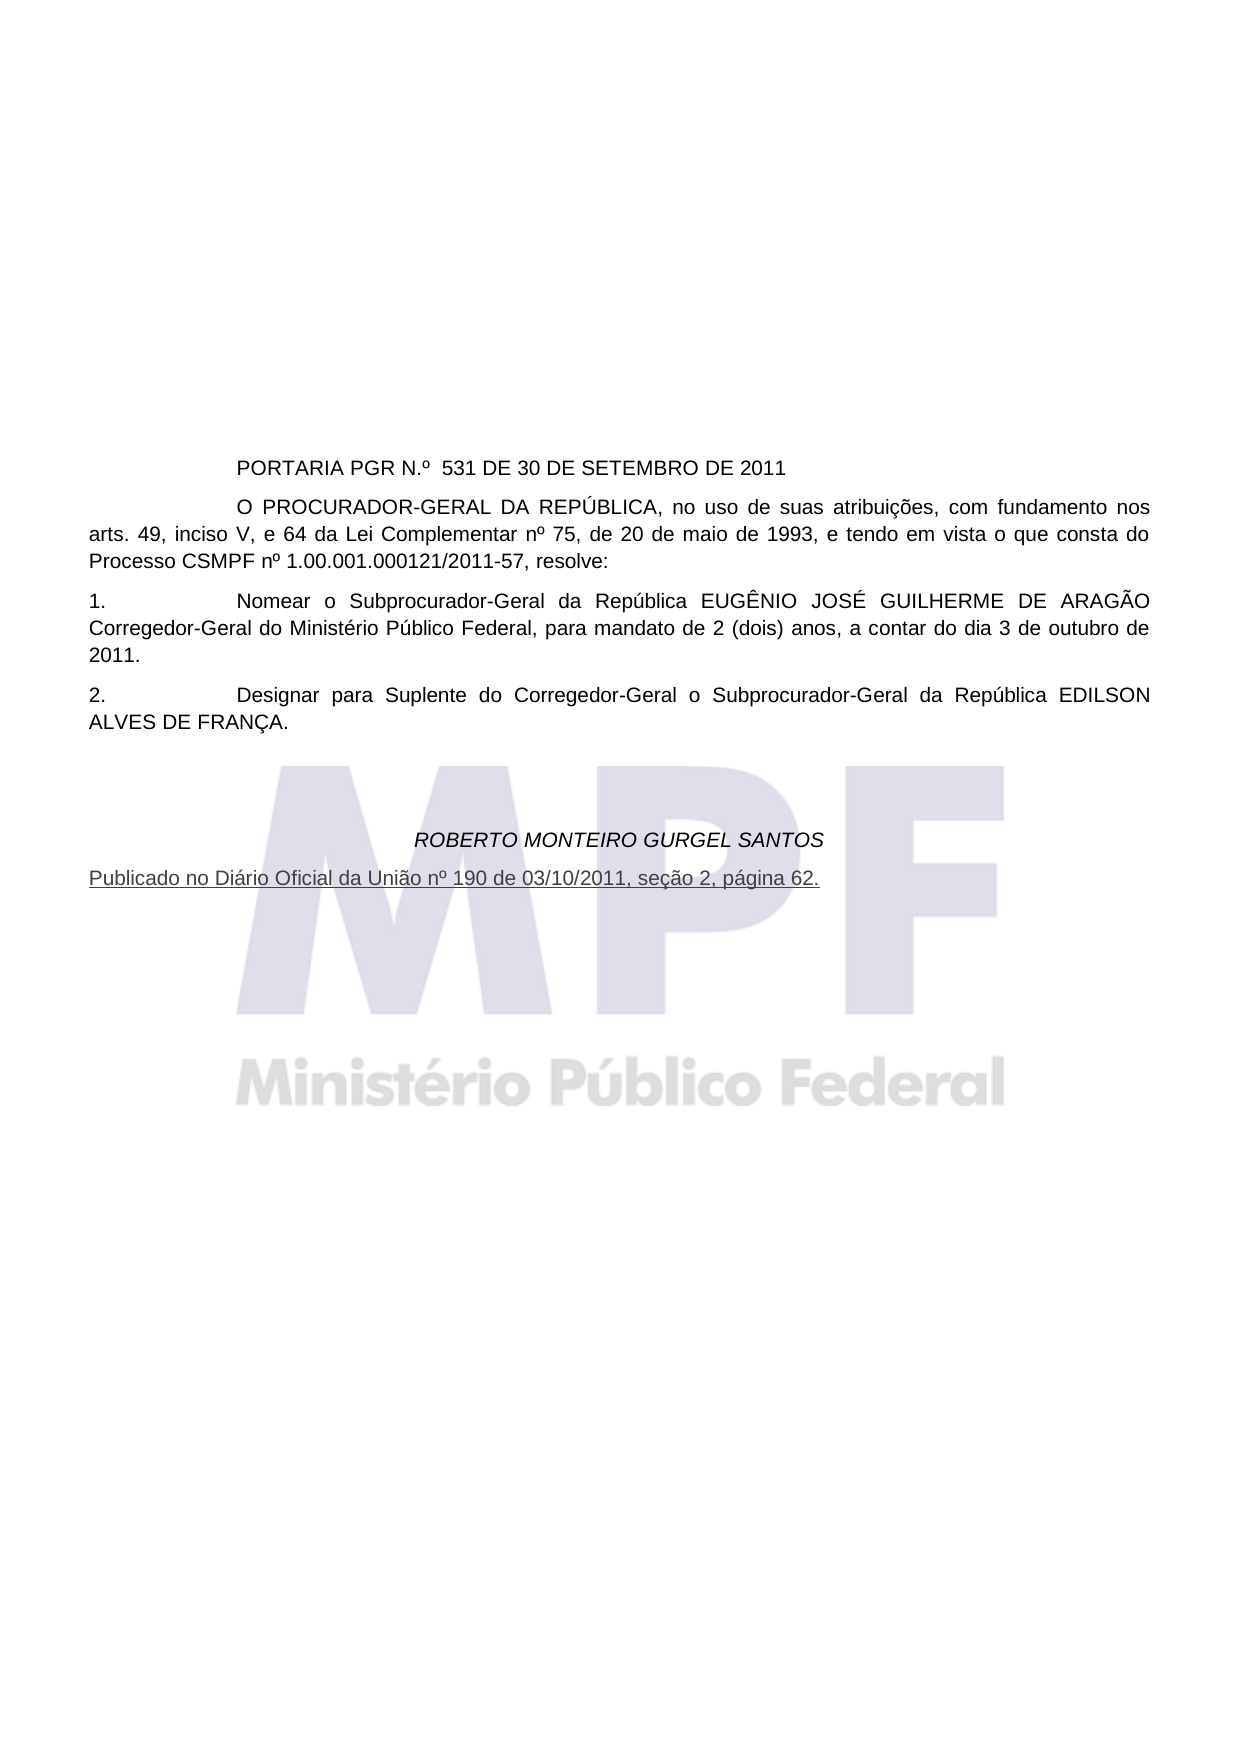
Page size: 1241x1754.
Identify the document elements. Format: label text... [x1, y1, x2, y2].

text 2. Designar para Suplente do Corregedor-Geral o Subprocurador-Geral da República EDILSON ALVES DE FRANÇA. [89, 680, 1152, 734]
picture [236, 890, 1004, 1106]
text O PROCURADOR-GERAL DA REPÚBLICA, no uso de suas atribuições, com fundamento nos arts. 49, inciso V, e 64 da Lei Complementar nº 75, de 20 de maio de 1993, e tendo em vista o que consta do Processo CSMPF nº 1.00.001.000121/2011-57, resolve: [89, 493, 1152, 574]
text Publicado no Diário Oficial da União nº 190 de 03/10/2011, seção 2, página 62. [89, 866, 1152, 890]
picture [236, 766, 1004, 826]
text PORTARIA PGR N.º 531 DE 30 DE SETEMBRO DE 2011 [89, 453, 1152, 480]
picture [236, 853, 1004, 866]
text ROBERTO MONTEIRO GURGEL SANTOS [89, 826, 1152, 853]
text 1. Nomear o Subprocurador-Geral da República EUGÊNIO JOSÉ GUILHERME DE ARAGÃO Corregedor-Geral do Ministério Público Federal, para mandato de 2 (dois) anos, a contar do dia 3 de outubro de 2011. [89, 587, 1152, 668]
